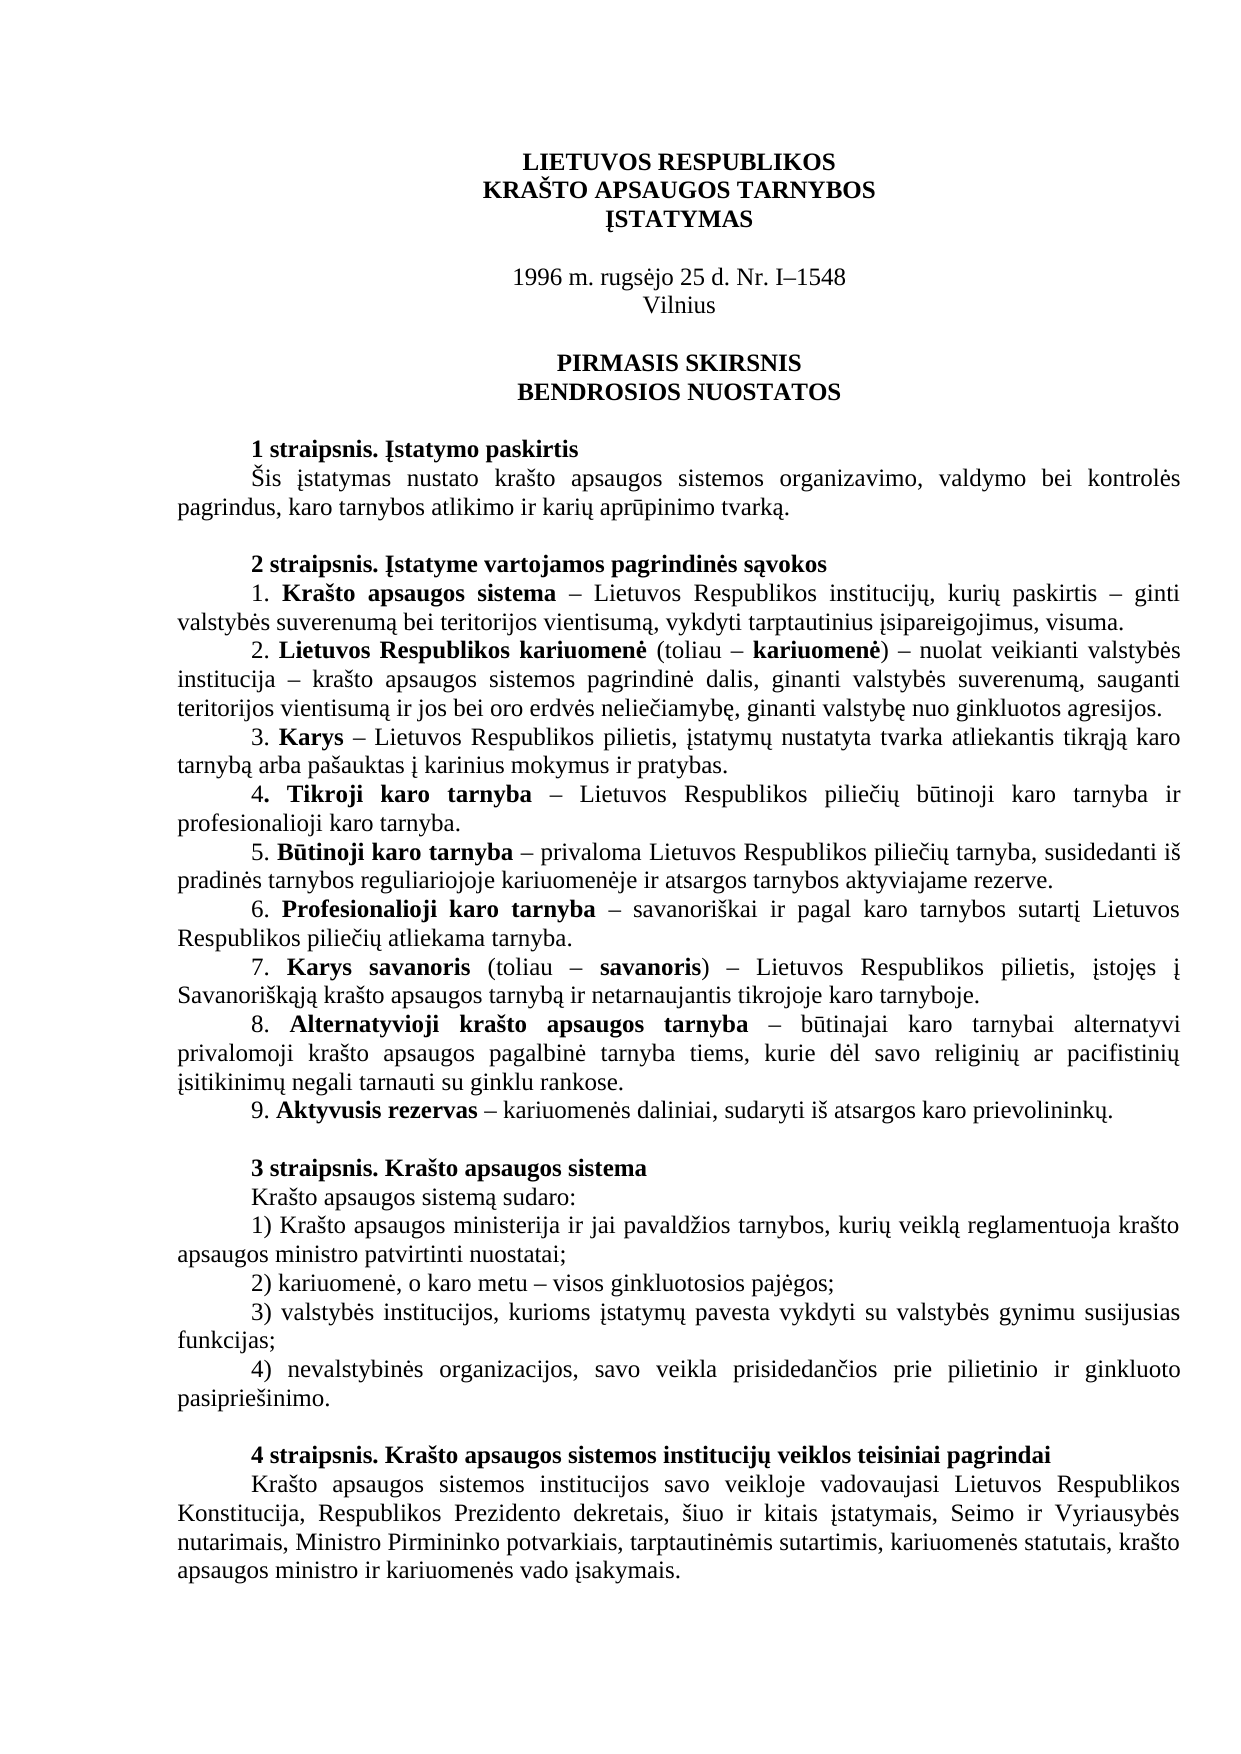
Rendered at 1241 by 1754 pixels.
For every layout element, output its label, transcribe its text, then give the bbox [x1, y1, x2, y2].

text 7. Karys savanoris (toliau – savanoris) – Lietuvos Respublikos pilietis, įstojęs į Savanoriškąją krašto apsaugos tarnybą ir netarnaujantis tikrojoje karo tarnyboje. [177, 952, 1181, 1009]
text 6. Profesionalioji karo tarnyba – savanoriškai ir pagal karo tarnybos sutartį Lietuvos Respublikos piliečių atliekama tarnyba. [177, 894, 1181, 952]
text 1996 m. rugsėjo 25 d. Nr. I–1548 [177, 262, 1181, 291]
text 2 straipsnis. Įstatyme vartojamos pagrindinės sąvokos [177, 549, 1181, 578]
text Šis įstatymas nustato krašto apsaugos sistemos organizavimo, valdymo bei kontrolės pagrindus, karo tarnybos atlikimo ir karių aprūpinimo tvarką. [177, 463, 1181, 521]
text Vilnius [177, 291, 1181, 319]
text KRAŠTO APSAUGOS TARNYBOS [177, 176, 1181, 204]
text BENDROSIOS NUOSTATOS [177, 377, 1181, 406]
text 3. Karys – Lietuvos Respublikos pilietis, įstatymų nustatyta tvarka atliekantis tikrąją karo tarnybą arba pašauktas į karinius mokymus ir pratybas. [177, 722, 1181, 779]
text Krašto apsaugos sistemą sudaro: [177, 1182, 1181, 1211]
text 1. Krašto apsaugos sistema – Lietuvos Respublikos institucijų, kurių paskirtis – ginti valstybės suverenumą bei teritorijos vientisumą, vykdyti tarptautinius įsipareigojimus, visuma. [177, 578, 1181, 636]
text 4) nevalstybinės organizacijos, savo veikla prisidedančios prie pilietinio ir ginkluoto pasipriešinimo. [177, 1354, 1181, 1412]
text 3 straipsnis. Krašto apsaugos sistema [177, 1153, 1181, 1182]
text 9. Aktyvusis rezervas – kariuomenės daliniai, sudaryti iš atsargos karo prievolininkų. [177, 1096, 1181, 1124]
text PIRMASIS SKIRSNIS [177, 348, 1181, 377]
text LIETUVOS RESPUBLIKOS [177, 147, 1181, 176]
text 4. Tikroji karo tarnyba – Lietuvos Respublikos piliečių būtinoji karo tarnyba ir profesionalioji karo tarnyba. [177, 779, 1181, 837]
text 1) Krašto apsaugos ministerija ir jai pavaldžios tarnybos, kurių veiklą reglamentuoja krašto apsaugos ministro patvirtinti nuostatai; [177, 1211, 1181, 1268]
text 2) kariuomenė, o karo metu – visos ginkluotosios pajėgos; [177, 1268, 1181, 1297]
text 3) valstybės institucijos, kurioms įstatymų pavesta vykdyti su valstybės gynimu susijusias funkcijas; [177, 1297, 1181, 1354]
text 1 straipsnis. Įstatymo paskirtis [177, 434, 1181, 463]
text 4 straipsnis. Krašto apsaugos sistemos institucijų veiklos teisiniai pagrindai [177, 1441, 1181, 1469]
text 8. Alternatyvioji krašto apsaugos tarnyba – būtinajai karo tarnybai alternatyvi privalomoji krašto apsaugos pagalbinė tarnyba tiems, kurie dėl savo religinių ar pacifistinių įsitikinimų negali tarnauti su ginklu rankose. [177, 1009, 1181, 1096]
text Krašto apsaugos sistemos institucijos savo veikloje vadovaujasi Lietuvos Respublikos Konstitucija, Respublikos Prezidento dekretais, šiuo ir kitais įstatymais, Seimo ir Vyriausybės nutarimais, Ministro Pirmininko potvarkiais, tarptautinėmis sutartimis, kariuomenės statutais, krašto apsaugos ministro ir kariuomenės vado įsakymais. [177, 1469, 1181, 1584]
text 5. Būtinoji karo tarnyba – privaloma Lietuvos Respublikos piliečių tarnyba, susidedanti iš pradinės tarnybos reguliariojoje kariuomenėje ir atsargos tarnybos aktyviajame rezerve. [177, 837, 1181, 894]
text 2. Lietuvos Respublikos kariuomenė (toliau – kariuomenė) – nuolat veikianti valstybės institucija – krašto apsaugos sistemos pagrindinė dalis, ginanti valstybės suverenumą, sauganti teritorijos vientisumą ir jos bei oro erdvės neliečiamybę, ginanti valstybę nuo ginkluotos agresijos. [177, 636, 1181, 722]
text ĮSTATYMAS [177, 204, 1181, 233]
